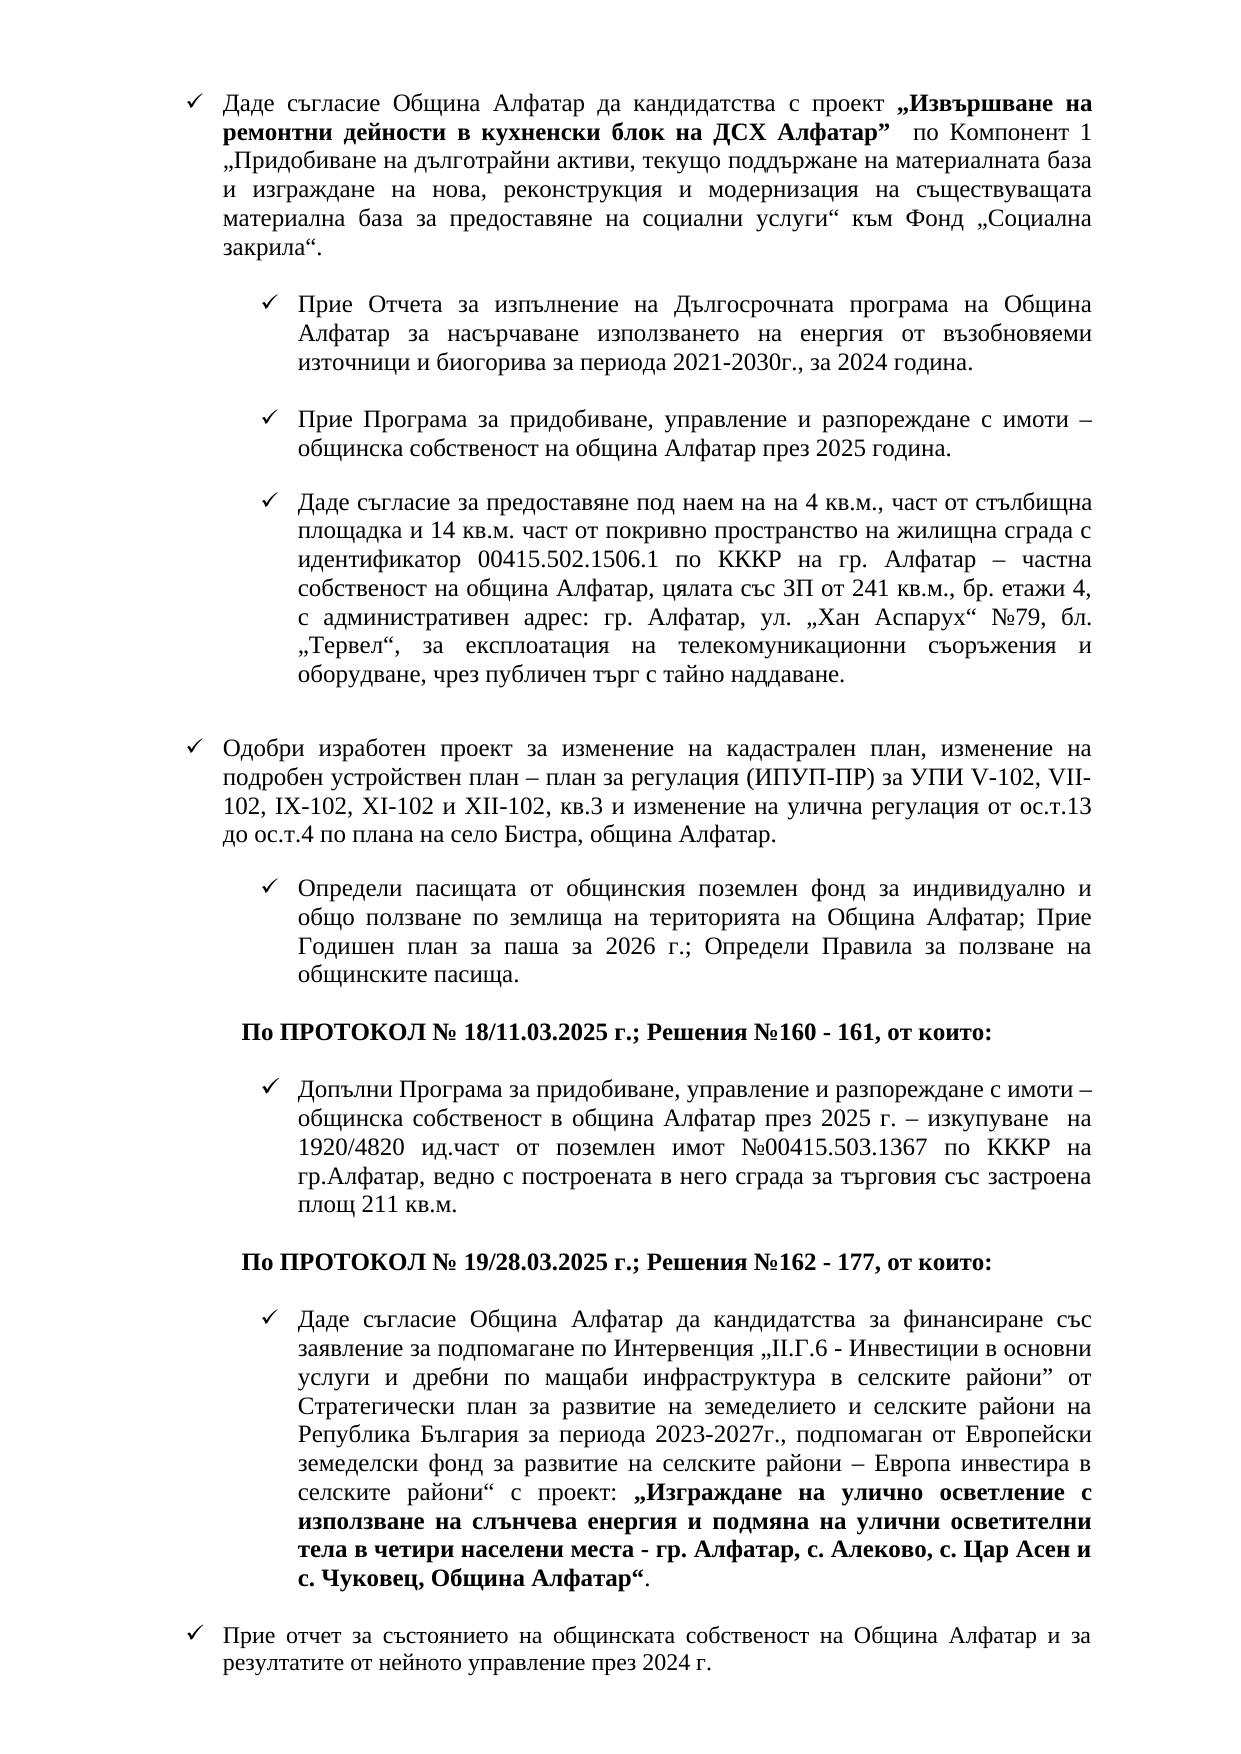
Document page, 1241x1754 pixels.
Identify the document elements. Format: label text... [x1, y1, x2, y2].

list Прие Отчета за изпълнение на Дългосрочната програма на Община Алфатар за насърчаване използването на енергия от възобновяеми източници и биогорива за периода 2021-2030г., за 2024 година. [260, 289, 1093, 375]
text По ПРОТОКОЛ № 19/28.03.2025 г.; Решения №162 - 177, от които: [148, 1247, 1093, 1276]
list Даде съгласие Община Алфатар да кандидатства с проект „Извършване на ремонтни дейности в кухненски блок на ДСХ Алфатар” по Компонент 1 „Придобиване на дълготрайни активи, текущо поддържане на материалната база и изграждане на нова, реконструкция и модернизация на съществуващата материална база за предоставяне на социални услуги“ към Фонд „Социална закрила“. [185, 88, 1093, 260]
list Прие Програма за придобиване, управление и разпореждане с имоти – общинска собственост на община Алфатар през 2025 година. [260, 404, 1093, 462]
list Допълни Програма за придобиване, управление и разпореждане с имоти – общинска собственост в община Алфатар през 2025 г. – изкупуване на 1920/4820 ид.част от поземлен имот №00415.503.1367 по КККР на гр.Алфатар, ведно с построената в него сграда за търговия със застроена площ 211 кв.м. [260, 1074, 1093, 1218]
list Одобри изработен проект за изменение на кадастрален план, изменение на подробен устройствен план – план за регулация (ИПУП-ПР) за УПИ V-102, VІІ-102, ІХ-102, ХІ-102 и ХІІ-102, кв.3 и изменение на улична регулация от ос.т.13 до ос.т.4 по плана на село Бистра, община Алфатар. [185, 733, 1093, 848]
text По ПРОТОКОЛ № 18/11.03.2025 г.; Решения №160 - 161, от които: [148, 1017, 1093, 1046]
list Определи пасищата от общинския поземлен фонд за индивидуално и общо ползване по землища на територията на Община Алфатар; Прие Годишен план за паша за 2026 г.; Определи Правила за ползване на общинските пасища. [260, 873, 1093, 988]
list Даде съгласие Община Алфатар да кандидатства за финансиране със заявление за подпомагане по Интервенция „II.Г.6 - Инвестиции в основни услуги и дребни по мащаби инфраструктура в селските райони” от Стратегически план за развитие на земеделието и селските райони на Република България за периода 2023-2027г., подпомаган от Европейски земеделски фонд за развитие на селските райони – Европа инвестира в селските райони“ с проект: „Изграждане на улично осветление с използване на слънчева енергия и подмяна на улични осветителни тела в четири населени места - гр. Алфатар, с. Алеково, с. Цар Асен и с. Чуковец, Община Алфатар“. [260, 1304, 1093, 1592]
list Прие отчет за състоянието на общинската собственост на Община Алфатар и за резултатите от нейното управление през 2024 г. [185, 1621, 1093, 1676]
list Даде съгласие за предоставяне под наем на на 4 кв.м., част от стълбищна площадка и 14 кв.м. част от покривно пространство на жилищна сграда с идентификатор 00415.502.1506.1 по КККР на гр. Алфатар – частна собственост на община Алфатар, цялата със ЗП от 241 кв.м., бр. етажи 4, с административен адрес: гр. Алфатар, ул. „Хан Аспарух“ №79, бл. „Тервел“, за експлоатация на телекомуникационни съоръжения и оборудване, чрез публичен търг с тайно наддаване. [260, 487, 1093, 688]
